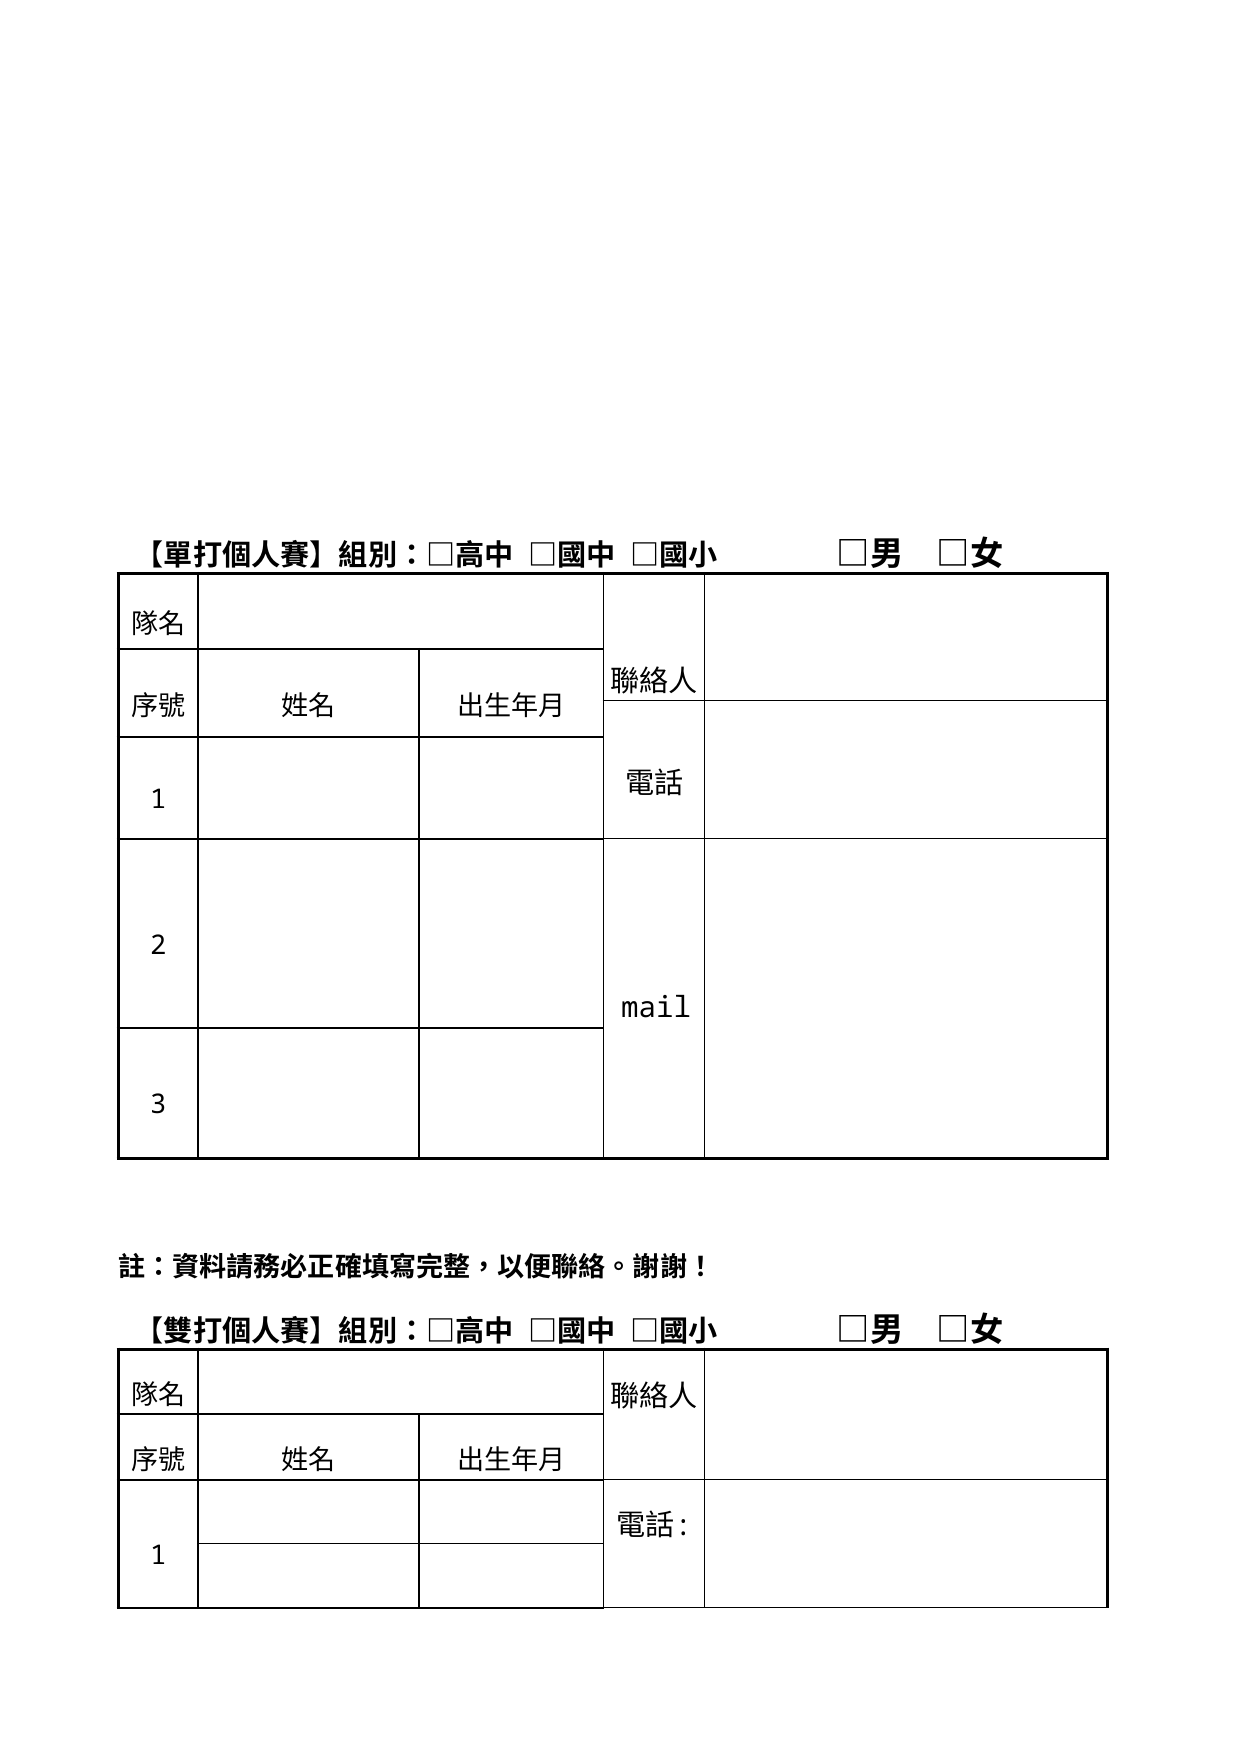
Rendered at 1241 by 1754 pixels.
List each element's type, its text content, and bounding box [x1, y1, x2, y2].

table_cell [420, 1029, 603, 1157]
table_cell mail [604, 839, 704, 1027]
table_header [705, 575, 1106, 700]
table_header 聯絡人 [604, 575, 704, 700]
table_cell [420, 840, 603, 1027]
table_cell 電話: [604, 1480, 704, 1607]
text 註：資料請務必正確填寫完整，以便聯絡。謝謝！ [118, 1223, 1107, 1285]
table_cell 姓名 [199, 650, 418, 736]
table_cell [705, 1480, 1106, 1607]
table_header 隊名 [120, 575, 197, 648]
table_cell [705, 1091, 1106, 1157]
table_cell 出生年月 [420, 1415, 603, 1479]
table_cell [420, 738, 603, 838]
table_header 聯絡人 [604, 1351, 704, 1479]
text 【雙打個人賽】組別：□高中 □國中 □國小 □男 □女 [118, 1285, 1107, 1348]
table_cell 1 [120, 738, 197, 838]
table_cell [705, 839, 1106, 1027]
table_cell [199, 1481, 418, 1543]
table_cell [420, 1481, 603, 1543]
table_cell 2 [120, 840, 197, 1027]
table_cell [199, 1029, 418, 1157]
table_header 隊名 [120, 1351, 197, 1413]
table_cell 序號 [120, 650, 197, 736]
table_cell 3 [120, 1029, 197, 1157]
table_cell [604, 1091, 704, 1157]
table_cell [420, 1544, 603, 1607]
table_cell [705, 1027, 1106, 1091]
table_cell 姓名 [199, 1415, 418, 1479]
table_header [199, 575, 603, 648]
table_cell 1 [120, 1481, 197, 1607]
table_cell 電話 [604, 701, 704, 838]
table_cell [199, 1544, 418, 1607]
table_cell [705, 701, 1106, 838]
text 【單打個人賽】組別：□高中 □國中 □國小 □男 □女 [118, 509, 1107, 572]
table_cell [199, 738, 418, 838]
table_header [199, 1351, 603, 1413]
table_cell 序號 [120, 1415, 197, 1479]
table_cell [199, 840, 418, 1027]
table_header [705, 1351, 1106, 1479]
table_cell 出生年月 [420, 650, 603, 736]
table_cell [604, 1027, 704, 1091]
